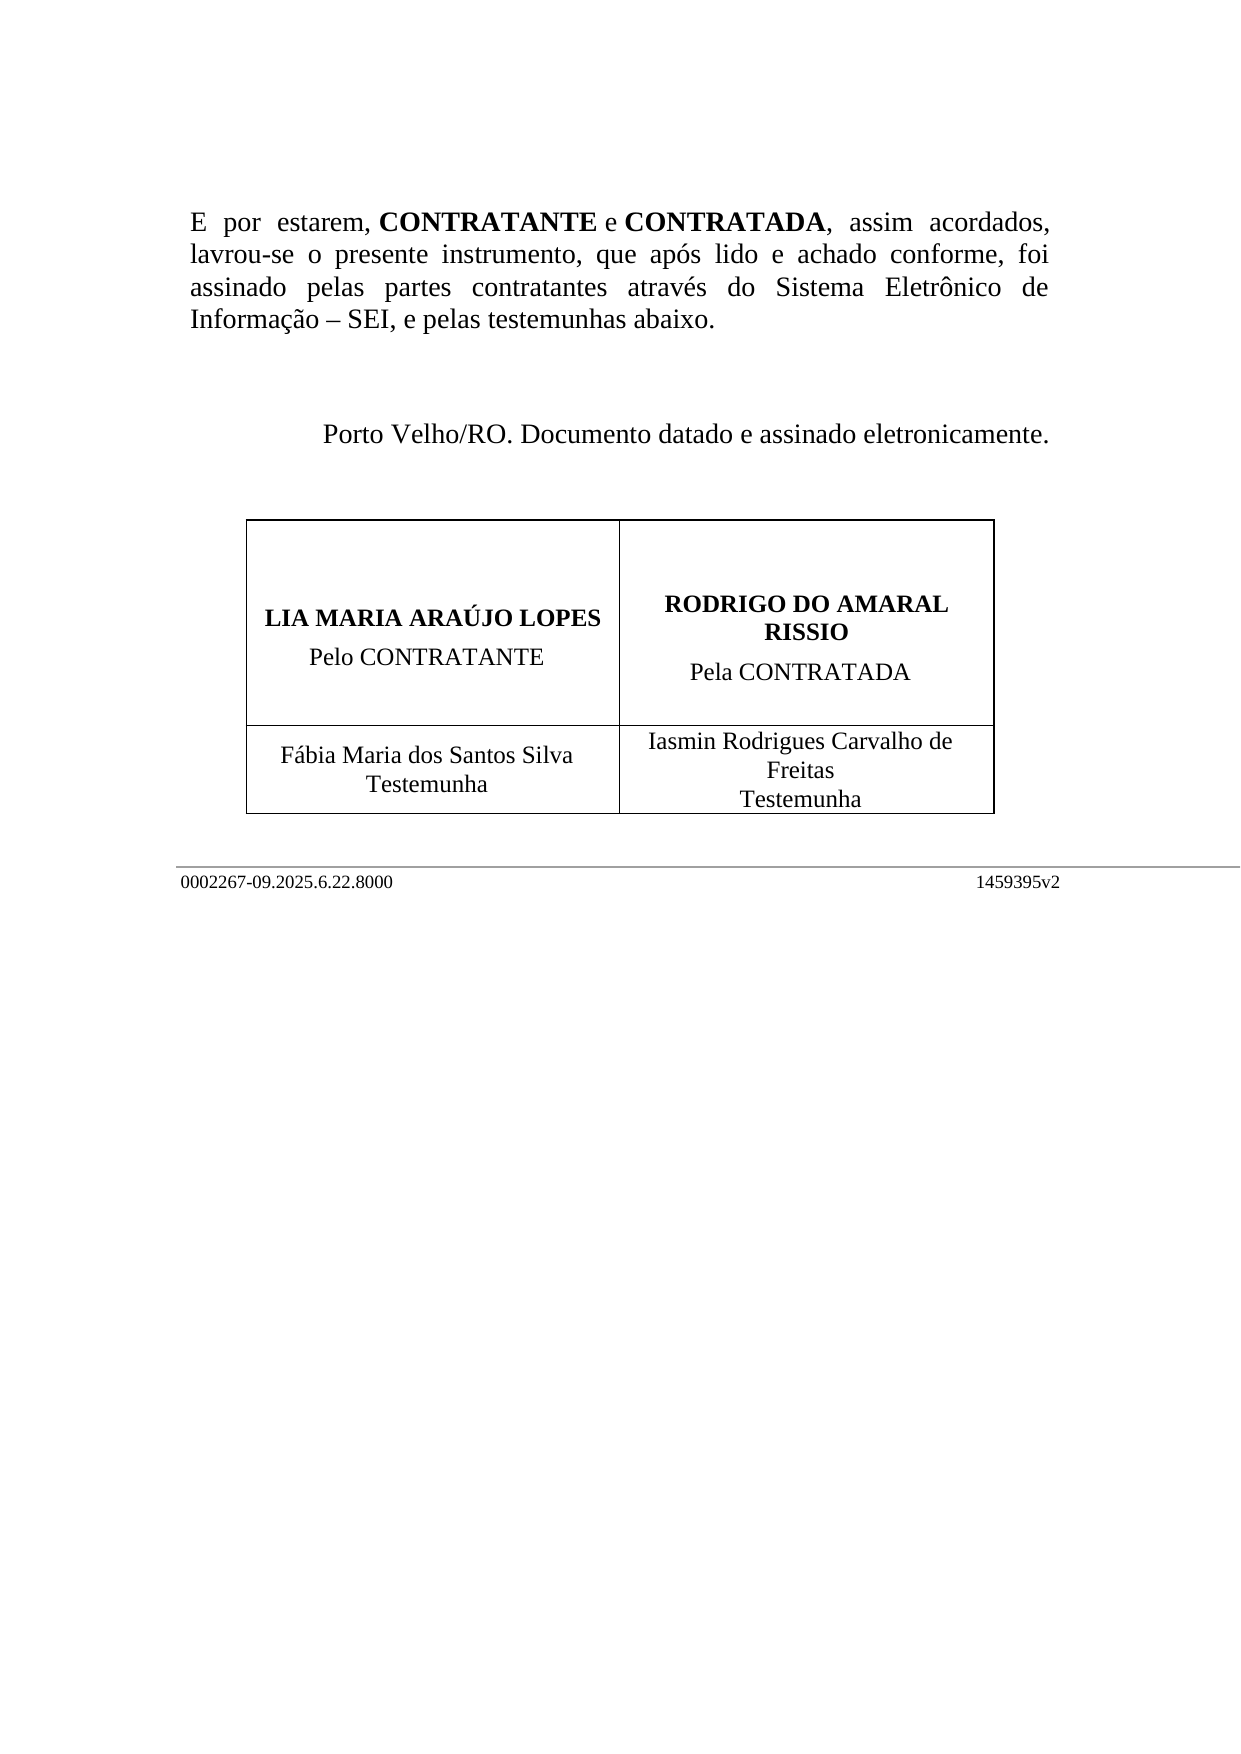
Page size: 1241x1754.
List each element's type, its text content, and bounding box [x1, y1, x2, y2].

table_header 0002267-09.2025.6.22.8000 [177, 868, 620, 895]
table_header LIA MARIA ARAÚJO LOPES Pelo CONTRATANTE [247, 521, 619, 724]
table_cell Fábia Maria dos Santos Silva Testemunha [247, 726, 619, 812]
text Porto Velho/RO. Documento datado e assinado eletronicamente. [190, 417, 1051, 449]
table_header RODRIGO DO AMARAL RISSIO Pela CONTRATADA [620, 521, 993, 724]
text E por estarem, CONTRATANTE e CONTRATADA, assim acordados, lavrou-se o presente instrumento, que após lido e achado conforme, foi assinado pelas partes contratantes através do Sistema Eletrônico de Informação – SEI, e pelas testemunhas abaixo. [190, 205, 1051, 334]
table_header 1459395v2 [620, 868, 1063, 895]
table_cell Iasmin Rodrigues Carvalho de Freitas Testemunha [620, 726, 993, 812]
